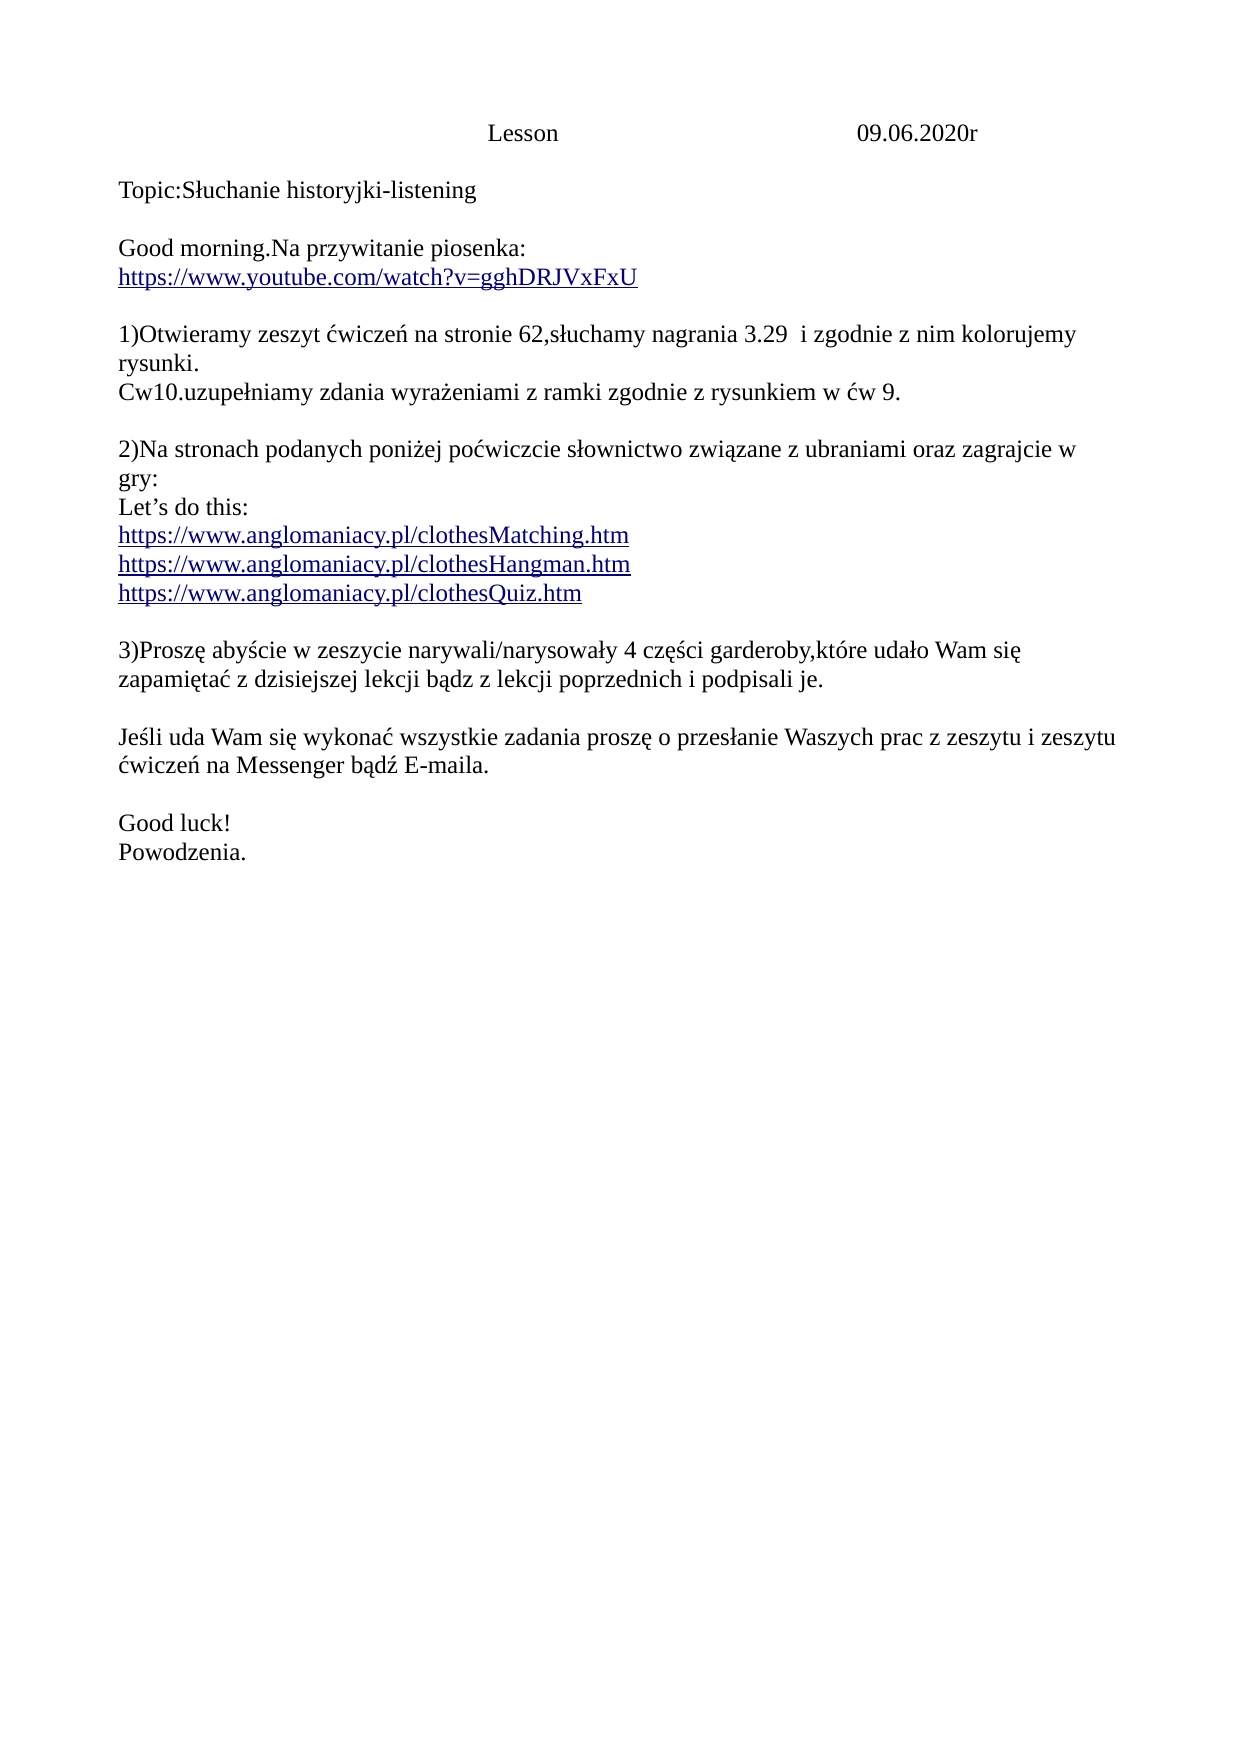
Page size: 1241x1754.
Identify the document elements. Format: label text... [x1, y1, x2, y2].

text Good morning.Na przywitanie piosenka: [118, 233, 1122, 262]
text Let’s do this: [118, 492, 1122, 521]
text https://www.youtube.com/watch?v=gghDRJVxFxU [118, 262, 1122, 291]
text https://www.anglomaniacy.pl/clothesHangman.htm [118, 549, 1122, 578]
text 3)Proszę abyście w zeszycie narywali/narysowały 4 części garderoby,które udało Wam się zapamiętać z dzisiejszej lekcji bądz z lekcji poprzednich i podpisali je. [118, 636, 1122, 693]
text 1)Otwieramy zeszyt ćwiczeń na stronie 62,słuchamy nagrania 3.29 i zgodnie z nim kolorujemy rysunki. [118, 319, 1122, 377]
text https://www.anglomaniacy.pl/clothesMatching.htm [118, 521, 1122, 549]
text Powodzenia. [118, 837, 1122, 866]
text Jeśli uda Wam się wykonać wszystkie zadania proszę o przesłanie Waszych prac z zeszytu i zeszytu ćwiczeń na Messenger bądź E-maila. [118, 722, 1122, 779]
text Cw10.uzupełniamy zdania wyrażeniami z ramki zgodnie z rysunkiem w ćw 9. [118, 377, 1122, 406]
text Topic:Słuchanie historyjki-listening [118, 176, 1122, 204]
text Lesson 09.06.2020r [118, 118, 1122, 147]
text 2)Na stronach podanych poniżej poćwiczcie słownictwo związane z ubraniami oraz zagrajcie w gry: [118, 434, 1122, 492]
text Good luck! [118, 808, 1122, 837]
text https://www.anglomaniacy.pl/clothesQuiz.htm [118, 578, 1122, 607]
